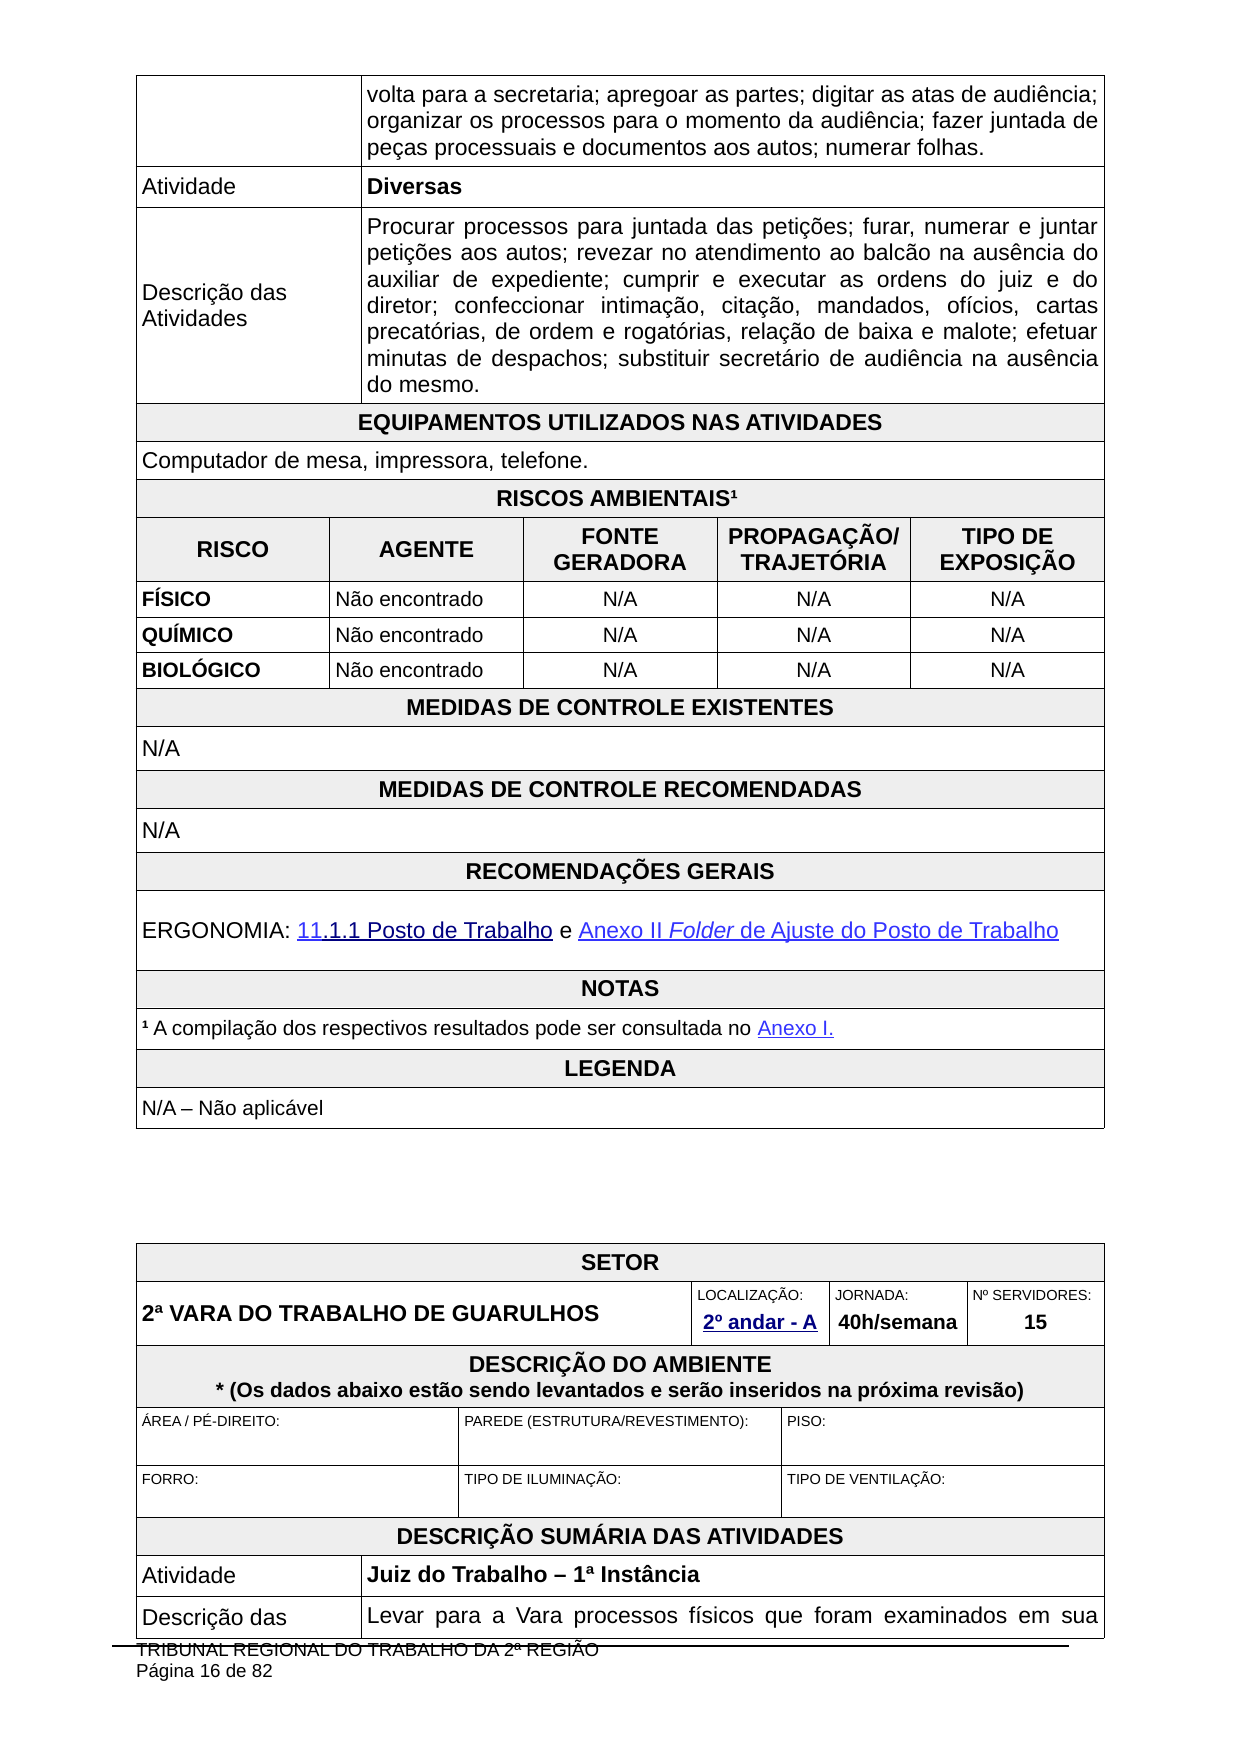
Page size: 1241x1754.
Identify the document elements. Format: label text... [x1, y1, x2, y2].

table_cell TIPO DE ILUMINAÇÃO: [459, 1466, 781, 1517]
table_cell 2ª VARA DO TRABALHO DE GUARULHOS [137, 1282, 691, 1345]
table_cell LOCALIZAÇÃO: 2º andar - A [692, 1282, 829, 1345]
table_cell N/A [524, 582, 717, 617]
table_cell Descrição das [137, 1597, 361, 1638]
table_cell N/A [718, 582, 910, 617]
table_cell Atividade [137, 167, 361, 207]
table_cell Descrição das Atividades [137, 208, 361, 403]
table_cell N/A – Não aplicável [137, 1088, 1104, 1128]
table_cell EQUIPAMENTOS UTILIZADOS NAS ATIVIDADES [137, 404, 1104, 441]
table_cell RECOMENDAÇÕES GERAIS [137, 853, 1104, 890]
table_cell PROPAGAÇÃO/ TRAJETÓRIA [718, 518, 910, 581]
table_cell N/A [718, 618, 910, 652]
table_cell N/A [911, 653, 1104, 688]
table_cell JORNADA: 40h/semana [830, 1282, 967, 1345]
table_cell TIPO DE EXPOSIÇÃO [911, 518, 1104, 581]
table_cell Nº SERVIDORES: 15 [968, 1282, 1104, 1345]
table_cell volta para a secretaria; apregoar as partes; digitar as atas de audiência; organizar os processos para o momento da audiência; fazer juntada de peças processuais e documentos aos autos; numerar folhas. [362, 76, 1104, 166]
table_cell PISO: [782, 1408, 1104, 1464]
table_cell N/A [137, 809, 1104, 852]
table_cell RISCOS AMBIENTAIS¹ [137, 480, 1104, 517]
table_cell N/A [137, 727, 1104, 770]
table_cell Procurar processos para juntada das petições; furar, numerar e juntar petições aos autos; revezar no atendimento ao balcão na ausência do auxiliar de expediente; cumprir e executar as ordens do juiz e do diretor; confeccionar intimação, citação, mandados, ofícios, cartas precatórias, de ordem e rogatórias, relação de baixa e malote; efetuar minutas de despachos; substituir secretário de audiência na ausência do mesmo. [362, 208, 1104, 403]
table_cell MEDIDAS DE CONTROLE EXISTENTES [137, 689, 1104, 726]
table_cell MEDIDAS DE CONTROLE RECOMENDADAS [137, 771, 1104, 808]
table_cell N/A [911, 618, 1104, 652]
table_cell N/A [718, 653, 910, 688]
table_cell Computador de mesa, impressora, telefone. [137, 442, 1104, 479]
table_cell [137, 76, 361, 166]
table_cell FORRO: [137, 1466, 458, 1517]
table_cell N/A [911, 582, 1104, 617]
table_cell AGENTE [330, 518, 523, 581]
table_cell Não encontrado [330, 582, 523, 617]
table_cell Diversas [362, 167, 1104, 207]
table_cell RISCO [137, 518, 329, 581]
table_cell Não encontrado [330, 618, 523, 652]
table_cell BIOLÓGICO [137, 653, 329, 688]
table_cell Juiz do Trabalho – 1ª Instância [362, 1556, 1104, 1596]
table_cell Não encontrado [330, 653, 523, 688]
table_cell ¹ A compilação dos respectivos resultados pode ser consultada no Anexo I. [137, 1009, 1104, 1049]
table_cell TIPO DE VENTILAÇÃO: [782, 1466, 1104, 1517]
table_cell LEGENDA [137, 1050, 1104, 1087]
table_cell N/A [524, 653, 717, 688]
table_header SETOR [137, 1244, 1104, 1281]
table_cell NOTAS [137, 971, 1104, 1007]
table_cell Levar para a Vara processos físicos que foram examinados em sua [362, 1597, 1104, 1638]
table_cell FONTE GERADORA [524, 518, 717, 581]
table_cell FÍSICO [137, 582, 329, 617]
table_cell DESCRIÇÃO SUMÁRIA DAS ATIVIDADES [137, 1518, 1104, 1555]
table_cell N/A [524, 618, 717, 652]
table_cell PAREDE (ESTRUTURA/REVESTIMENTO): [459, 1408, 781, 1464]
table_cell QUÍMICO [137, 618, 329, 652]
table_cell DESCRIÇÃO DO AMBIENTE * (Os dados abaixo estão sendo levantados e serão inseridos na próxima revisão) [137, 1346, 1104, 1407]
table_cell ÁREA / PÉ-DIREITO: [137, 1408, 458, 1464]
table_cell Atividade [137, 1556, 361, 1596]
table_cell ERGONOMIA: 11.1.1 Posto de Trabalho e Anexo II Folder de Ajuste do Posto de Trabalho [137, 891, 1104, 969]
